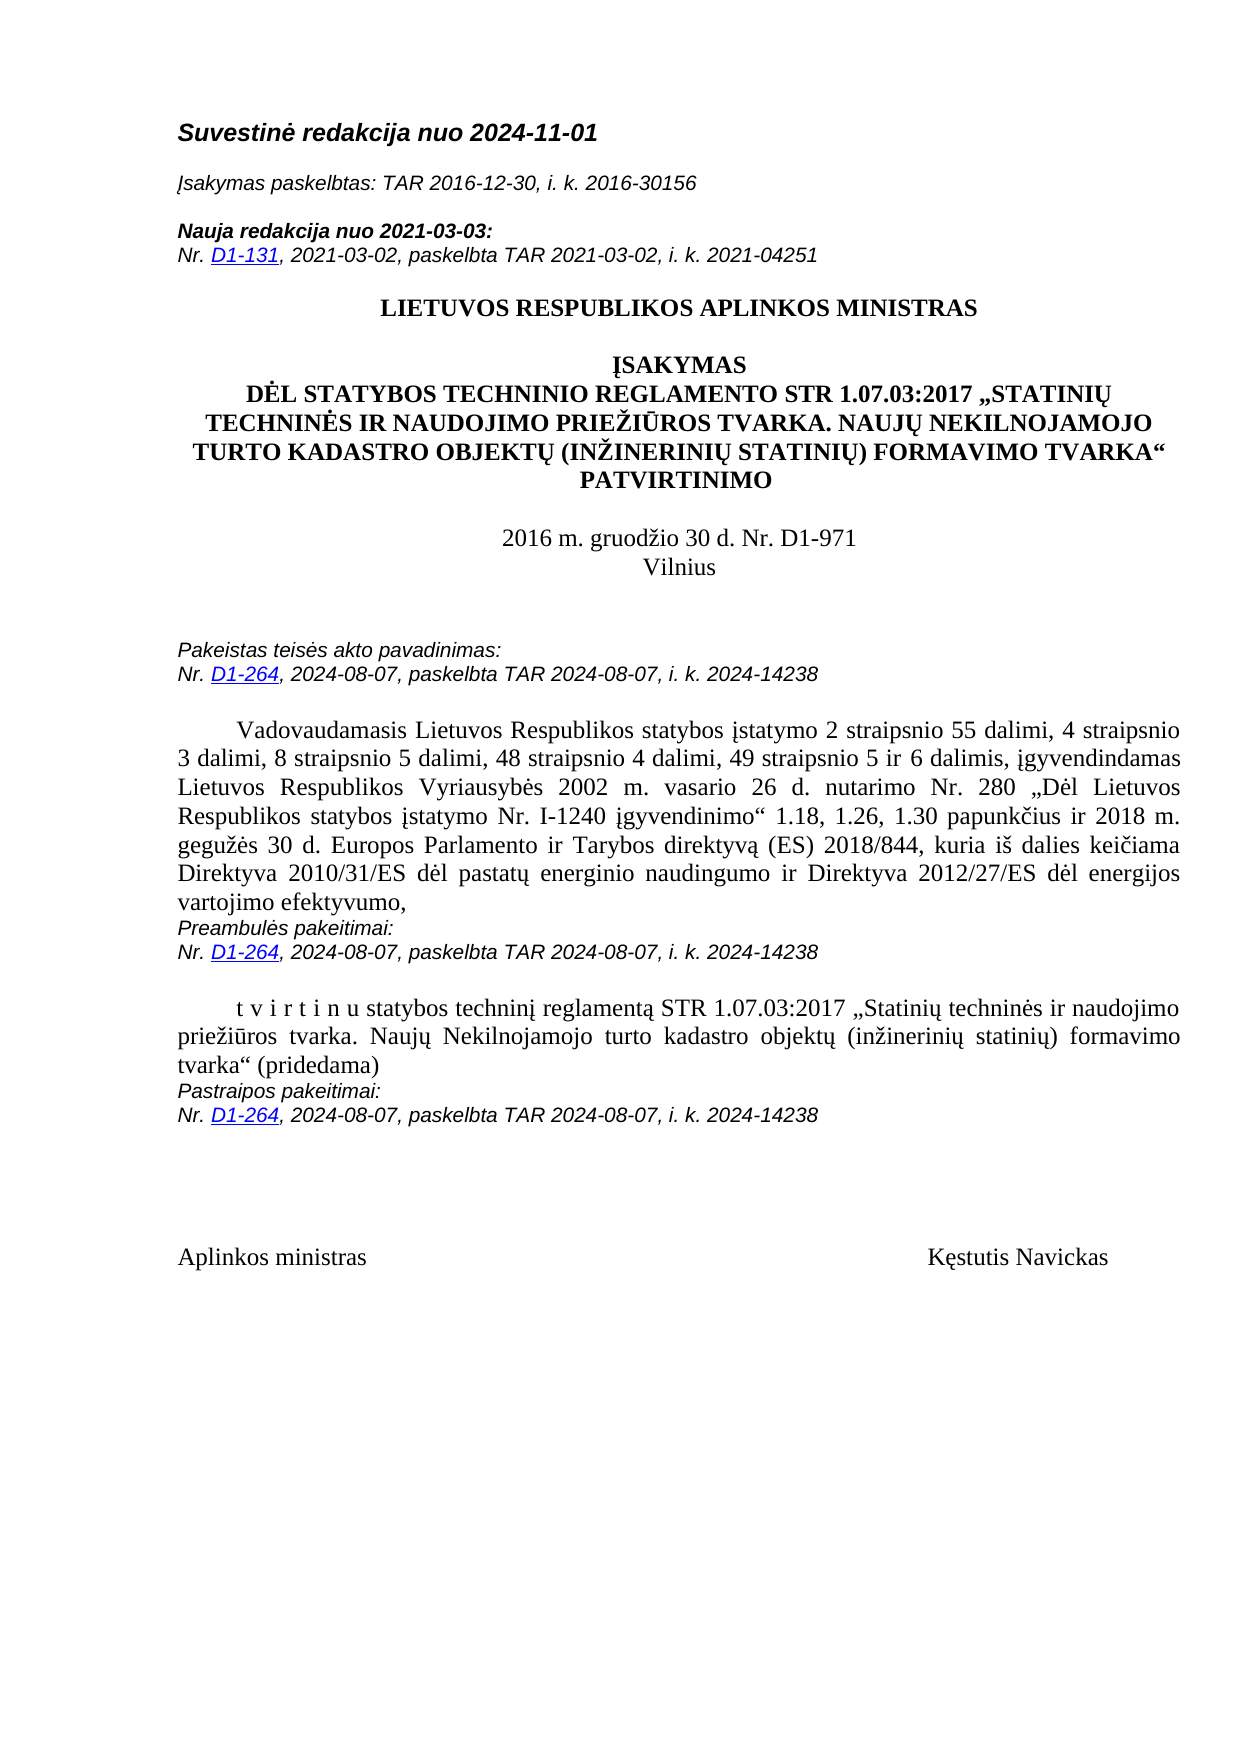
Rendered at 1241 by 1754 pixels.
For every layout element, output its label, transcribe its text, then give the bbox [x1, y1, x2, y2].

text t v i r t i n u statybos techninį reglamentą STR 1.07.03:2017 „Statinių techninės ir naudojimo priežiūros tvarka. Naujų Nekilnojamojo turto kadastro objektų (inžinerinių statinių) formavimo tvarka“ (pridedama) [177, 993, 1181, 1079]
text Nr. D1-264, 2024-08-07, paskelbta TAR 2024-08-07, i. k. 2024-14238 [177, 1103, 1181, 1127]
text 2016 m. gruodžio 30 d. Nr. D1-971 [177, 523, 1181, 552]
text Suvestinė redakcija nuo 2024-11-01 [177, 118, 1181, 147]
text Aplinkos ministras Kęstutis Navickas [177, 1242, 1181, 1271]
text Vadovaudamasis Lietuvos Respublikos statybos įstatymo 2 straipsnio 55 dalimi, 4 straipsnio 3 dalimi, 8 straipsnio 5 dalimi, 48 straipsnio 4 dalimi, 49 straipsnio 5 ir 6 dalimis, įgyvendindamas Lietuvos Respublikos Vyriausybės 2002 m. vasario 26 d. nutarimo Nr. 280 „Dėl Lietuvos Respublikos statybos įstatymo Nr. I-1240 įgyvendinimo“ 1.18, 1.26, 1.30 papunkčius ir 2018 m. gegužės 30 d. Europos Parlamento ir Tarybos direktyvą (ES) 2018/844, kuria iš dalies keičiama Direktyva 2010/31/ES dėl pastatų energinio naudingumo ir Direktyva 2012/27/ES dėl energijos vartojimo efektyvumo, [177, 715, 1181, 916]
text LIETUVOS RESPUBLIKOS APLINKOS MINISTRAS [177, 293, 1181, 322]
text Nr. D1-264, 2024-08-07, paskelbta TAR 2024-08-07, i. k. 2024-14238 [177, 940, 1181, 964]
text Nauja redakcija nuo 2021-03-03: [177, 219, 1181, 243]
text Pakeistas teisės akto pavadinimas: [177, 638, 1181, 662]
text ĮSAKYMAS [177, 351, 1181, 379]
text Vilnius [177, 552, 1181, 581]
text Įsakymas paskelbtas: TAR 2016-12-30, i. k. 2016-30156 [177, 171, 1181, 195]
text Nr. D1-131, 2021-03-02, paskelbta TAR 2021-03-02, i. k. 2021-04251 [177, 243, 1181, 267]
text Pastraipos pakeitimai: [177, 1079, 1181, 1103]
text Nr. D1-264, 2024-08-07, paskelbta TAR 2024-08-07, i. k. 2024-14238 [177, 662, 1181, 686]
text Preambulės pakeitimai: [177, 916, 1181, 940]
text DĖL STATYBOS TECHNINIO REGLAMENTO STR 1.07.03:2017 „STATINIŲ TECHNINĖS IR NAUDOJIMO PRIEŽIŪROS TVARKA. NAUJŲ NEKILNOJAMOJO TURTO KADASTRO OBJEKTŲ (INŽINERINIŲ STATINIŲ) FORMAVIMO TVARKA“ PATVIRTINIMO [177, 379, 1181, 494]
